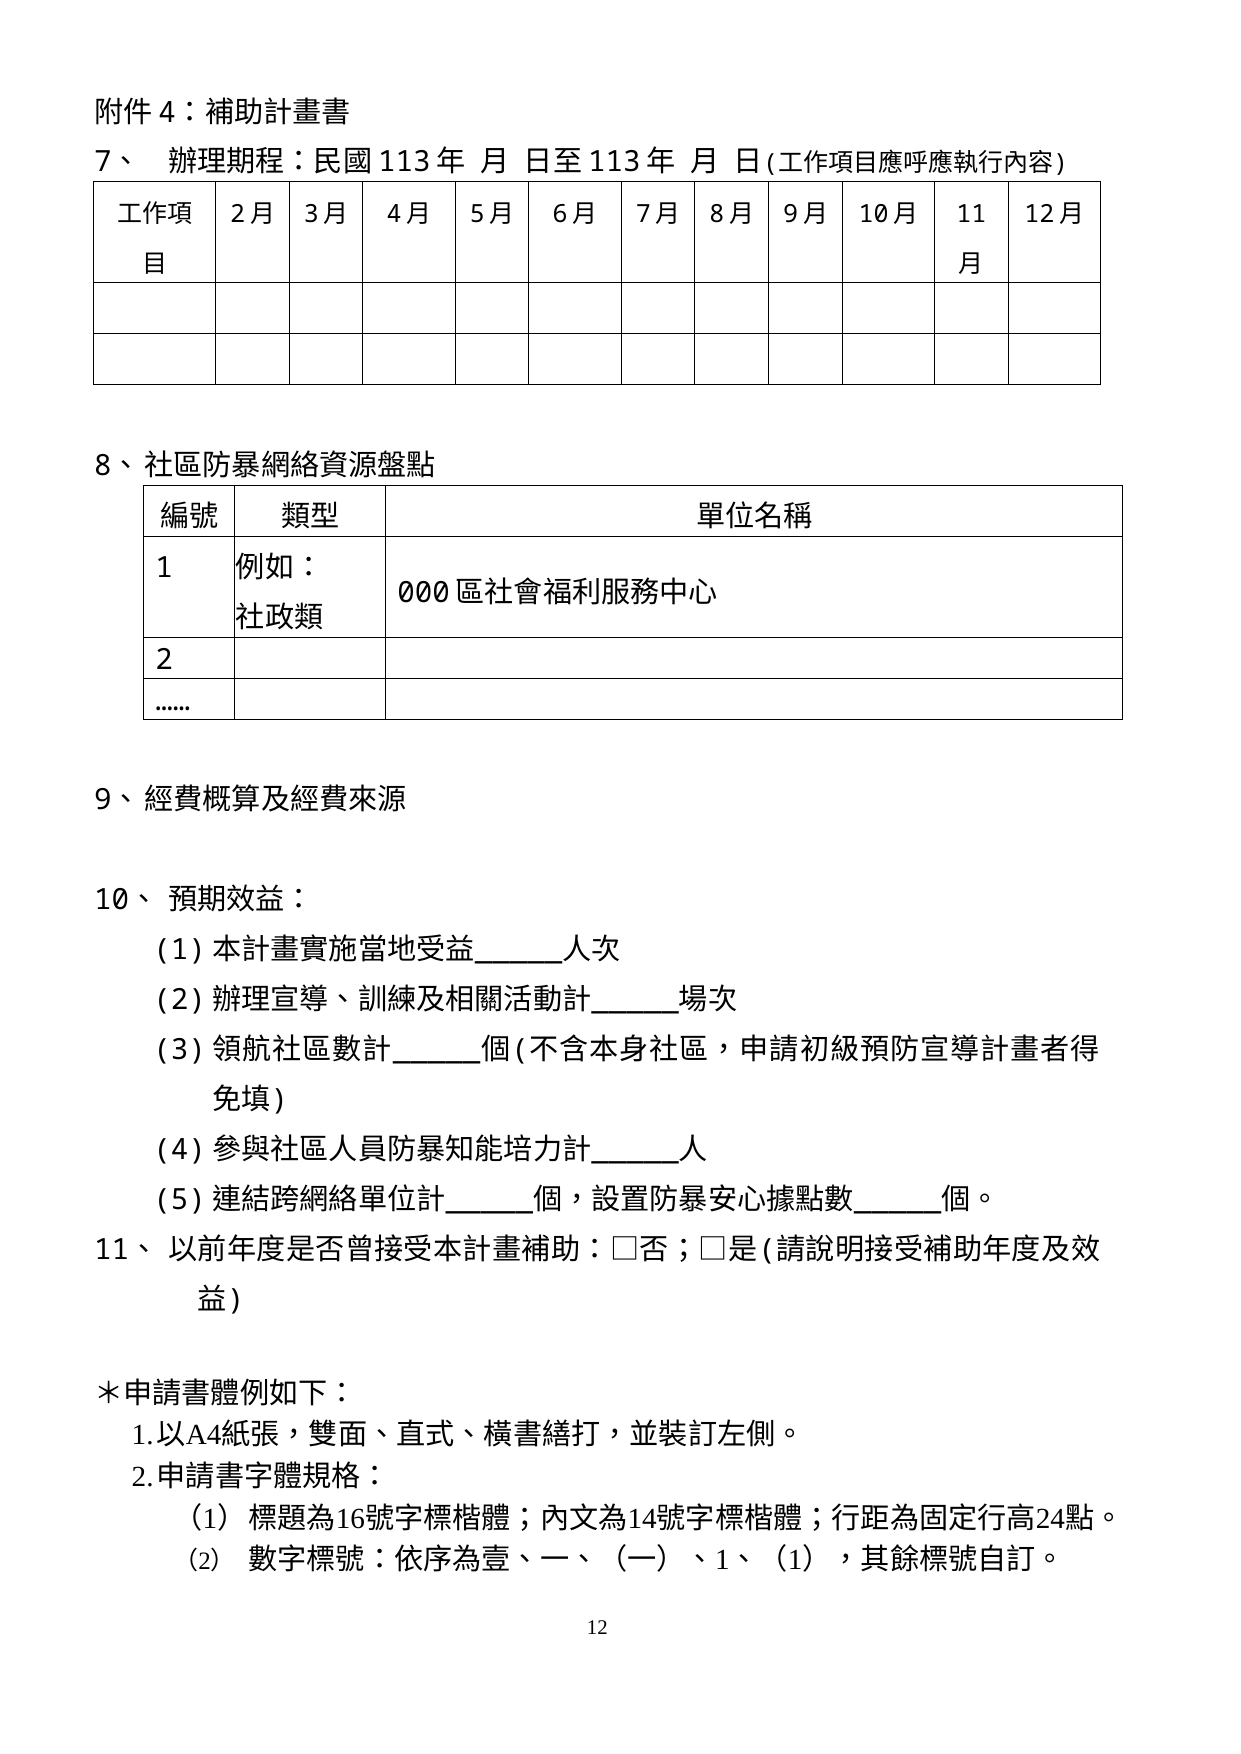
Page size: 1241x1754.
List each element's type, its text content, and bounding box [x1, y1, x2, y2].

table_cell [94, 283, 215, 333]
list 辦理宣導、訓練及相關活動計_____場次 [153, 970, 1100, 1020]
list 社區防暴網絡資源盤點 [94, 435, 1100, 485]
table_header 類型 [235, 486, 385, 536]
table_header 12月 [1009, 182, 1100, 282]
table_cell [935, 283, 1008, 333]
text ＊申請書體例如下： [94, 1370, 1100, 1411]
table_cell [386, 679, 1122, 719]
table_header 5月 [456, 182, 528, 282]
list 以前年度是否曾接受本計畫補助：□否；□是(請說明接受補助年度及效益) [94, 1220, 1100, 1320]
table_cell [695, 334, 768, 384]
table_cell [235, 679, 385, 719]
table_cell 例如： 社政類 [235, 537, 385, 637]
table_header 9月 [769, 182, 842, 282]
list 數字標號：依序為壹、一、（一）、1、（1），其餘標號自訂。 [173, 1536, 1100, 1578]
table_cell [94, 334, 215, 384]
list 參與社區人員防暴知能培力計_____人 [153, 1120, 1100, 1170]
table_cell 000區社會福利服務中心 [386, 537, 1122, 637]
table_header 3月 [290, 182, 362, 282]
table_cell [290, 283, 362, 333]
table_cell …… [144, 679, 234, 719]
table_cell [843, 283, 934, 333]
list 經費概算及經費來源 [94, 770, 1100, 820]
table_cell 2 [144, 638, 234, 678]
table_header 2月 [216, 182, 289, 282]
table_cell 1 [144, 537, 234, 637]
table_cell [1009, 283, 1100, 333]
table_cell [456, 283, 528, 333]
table_cell [386, 638, 1122, 678]
table_cell [695, 283, 768, 333]
table_cell [290, 334, 362, 384]
table_cell [769, 334, 842, 384]
table_header 工作項目 [94, 182, 215, 282]
table_header 10月 [843, 182, 934, 282]
table_header 單位名稱 [386, 486, 1122, 536]
list 領航社區數計_____個(不含本身社區，申請初級預防宣導計畫者得免填) [153, 1020, 1100, 1120]
table_header 編號 [144, 486, 234, 536]
table_cell [1009, 334, 1100, 384]
list 預期效益： [94, 870, 1100, 920]
table_cell [769, 283, 842, 333]
table_cell [622, 283, 694, 333]
table_header 11月 [935, 182, 1008, 282]
table_cell [843, 334, 934, 384]
table_cell [529, 334, 621, 384]
table_cell [216, 334, 289, 384]
list 辦理期程：民國113年 月 日至113年 月 日(工作項目應呼應執行內容) [94, 131, 1100, 181]
table_cell [622, 334, 694, 384]
list 標題為16號字標楷體；內文為14號字標楷體；行距為固定行高24點。 [173, 1495, 1100, 1536]
table_cell [529, 283, 621, 333]
list 以A4紙張，雙面、直式、橫書繕打，並裝訂左側。 [131, 1411, 1100, 1453]
table_header 4月 [363, 182, 455, 282]
table_cell [235, 638, 385, 678]
list 本計畫實施當地受益_____人次 [153, 920, 1100, 970]
table_header 8月 [695, 182, 768, 282]
table_cell [216, 283, 289, 333]
table_header 6月 [529, 182, 621, 282]
table_cell [363, 283, 455, 333]
table_header 7月 [622, 182, 694, 282]
table_cell [456, 334, 528, 384]
list 申請書字體規格： [131, 1453, 1100, 1495]
table_cell [935, 334, 1008, 384]
list 連結跨網絡單位計_____個，設置防暴安心據點數_____個。 [153, 1170, 1100, 1220]
table_cell [363, 334, 455, 384]
